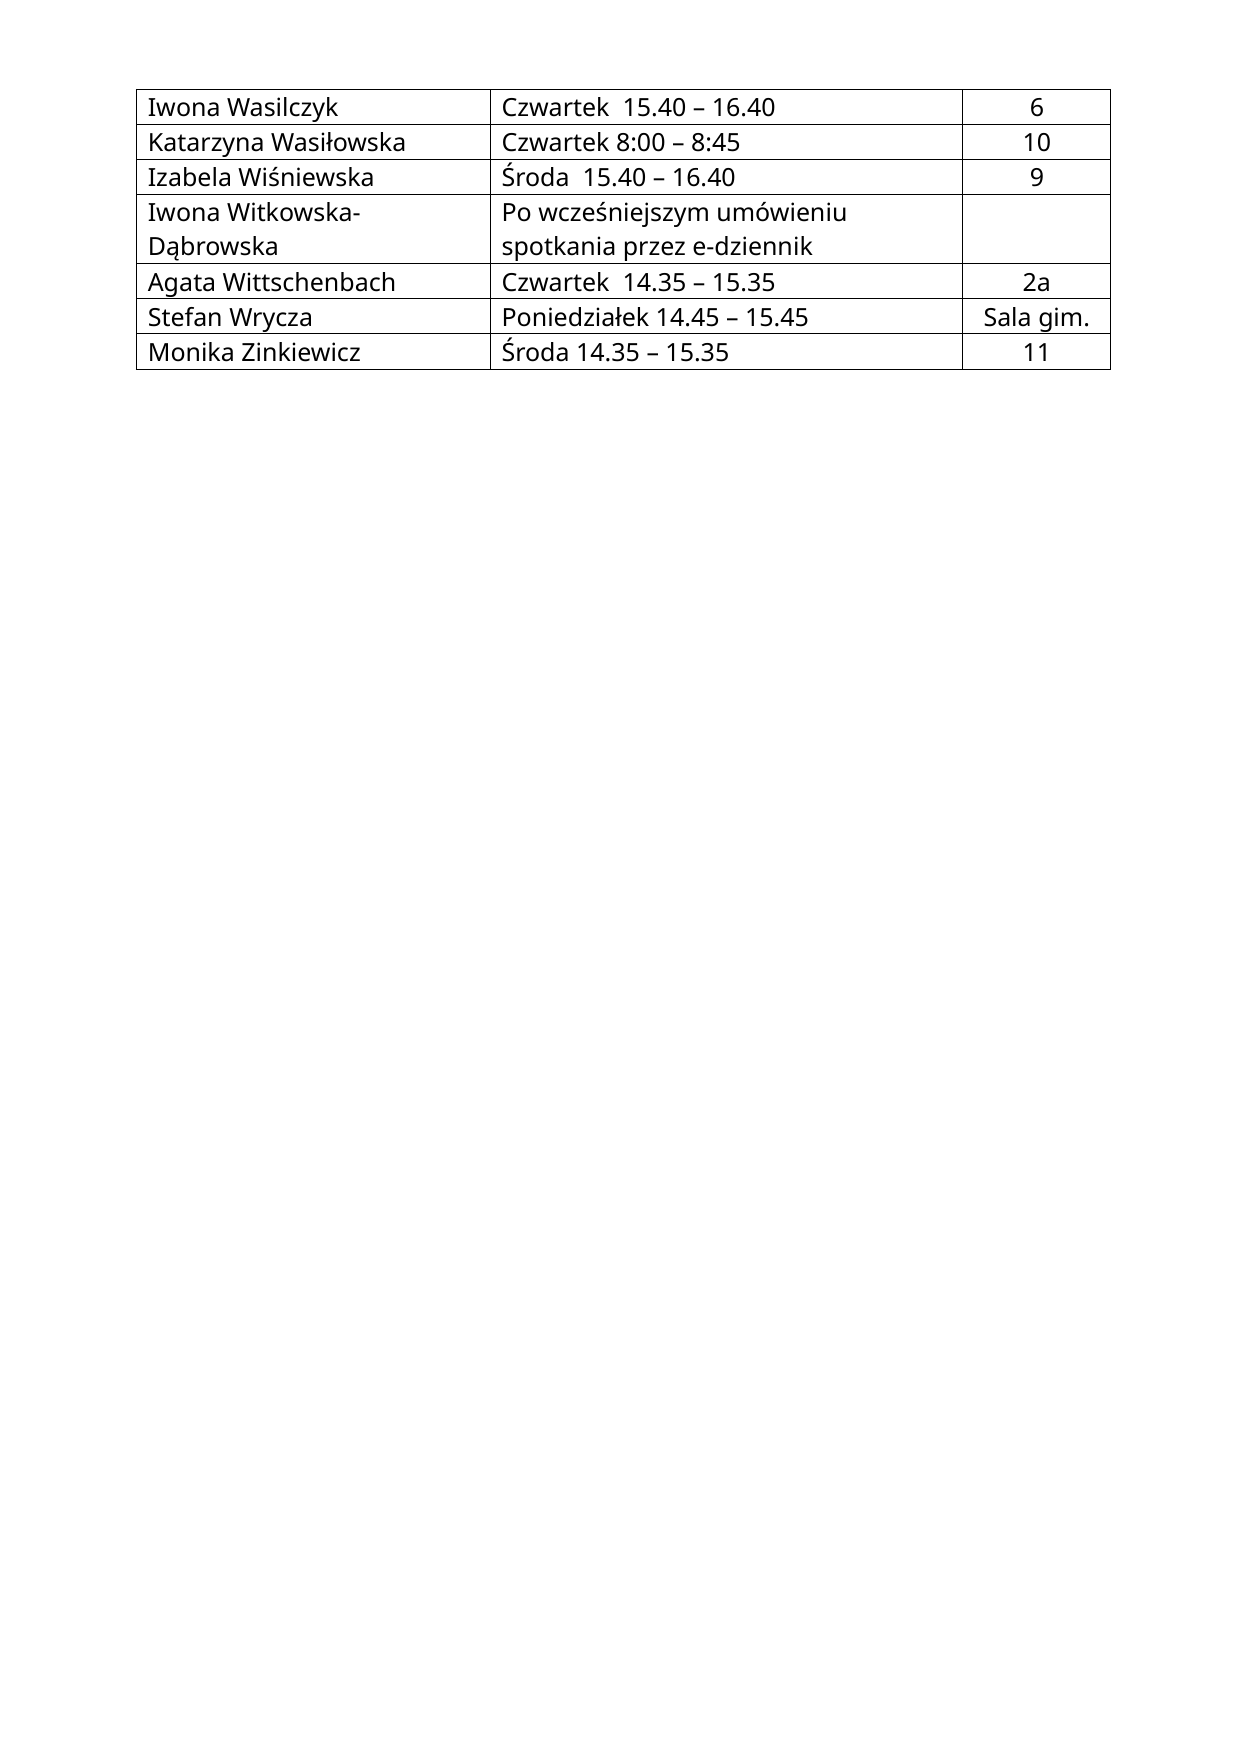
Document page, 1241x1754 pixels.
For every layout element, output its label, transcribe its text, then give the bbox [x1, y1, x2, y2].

table_cell Czwartek 8:00 – 8:45 [491, 125, 962, 159]
table_cell Katarzyna Wasiłowska [137, 125, 490, 159]
table_cell Środa 14.35 – 15.35 [491, 334, 962, 368]
table_cell Agata Wittschenbach [137, 264, 490, 298]
table_cell 11 [963, 334, 1110, 368]
table_cell Po wcześniejszym umówieniu spotkania przez e-dziennik [491, 195, 962, 263]
table_cell Poniedziałek 14.45 – 15.45 [491, 299, 962, 333]
table_cell Czwartek 15.40 – 16.40 [491, 90, 962, 124]
table_cell Iwona Witkowska-Dąbrowska [137, 195, 490, 263]
table_cell Środa 15.40 – 16.40 [491, 160, 962, 194]
table_cell 6 [963, 90, 1110, 124]
table_cell Czwartek 14.35 – 15.35 [491, 264, 962, 298]
table_cell Sala gim. [963, 299, 1110, 333]
table_cell [963, 195, 1110, 263]
table_cell Stefan Wrycza [137, 299, 490, 333]
table_cell 9 [963, 160, 1110, 194]
table_cell 2a [963, 264, 1110, 298]
table_cell Iwona Wasilczyk [137, 90, 490, 124]
table_cell Izabela Wiśniewska [137, 160, 490, 194]
table_cell 10 [963, 125, 1110, 159]
table_cell Monika Zinkiewicz [137, 334, 490, 368]
